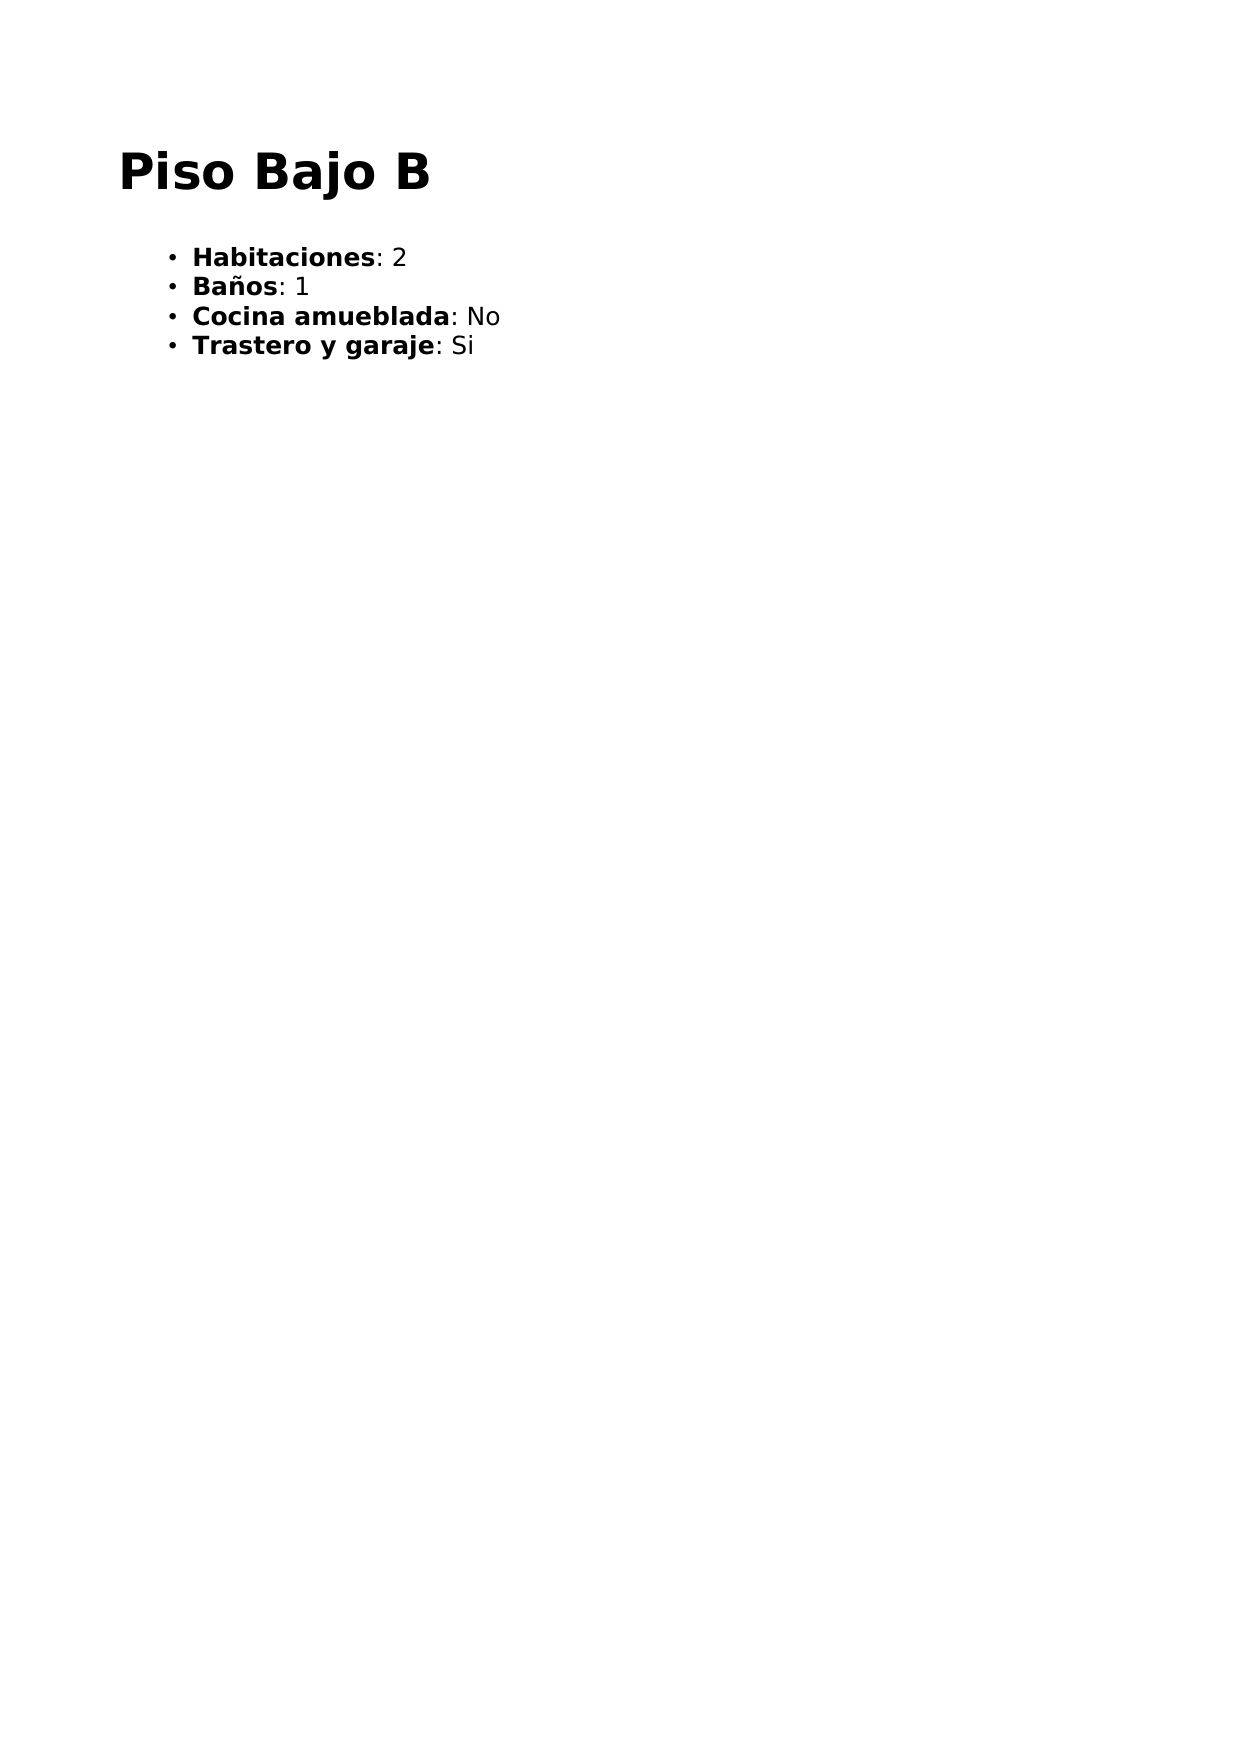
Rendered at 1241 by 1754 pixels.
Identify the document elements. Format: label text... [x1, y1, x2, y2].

list Baños: 1 [177, 272, 1122, 302]
list Habitaciones: 2 [177, 243, 1122, 272]
subtitle Piso Bajo B [118, 143, 1122, 201]
list Trastero y garaje: Si [177, 331, 1122, 360]
list Cocina amueblada: No [177, 302, 1122, 331]
